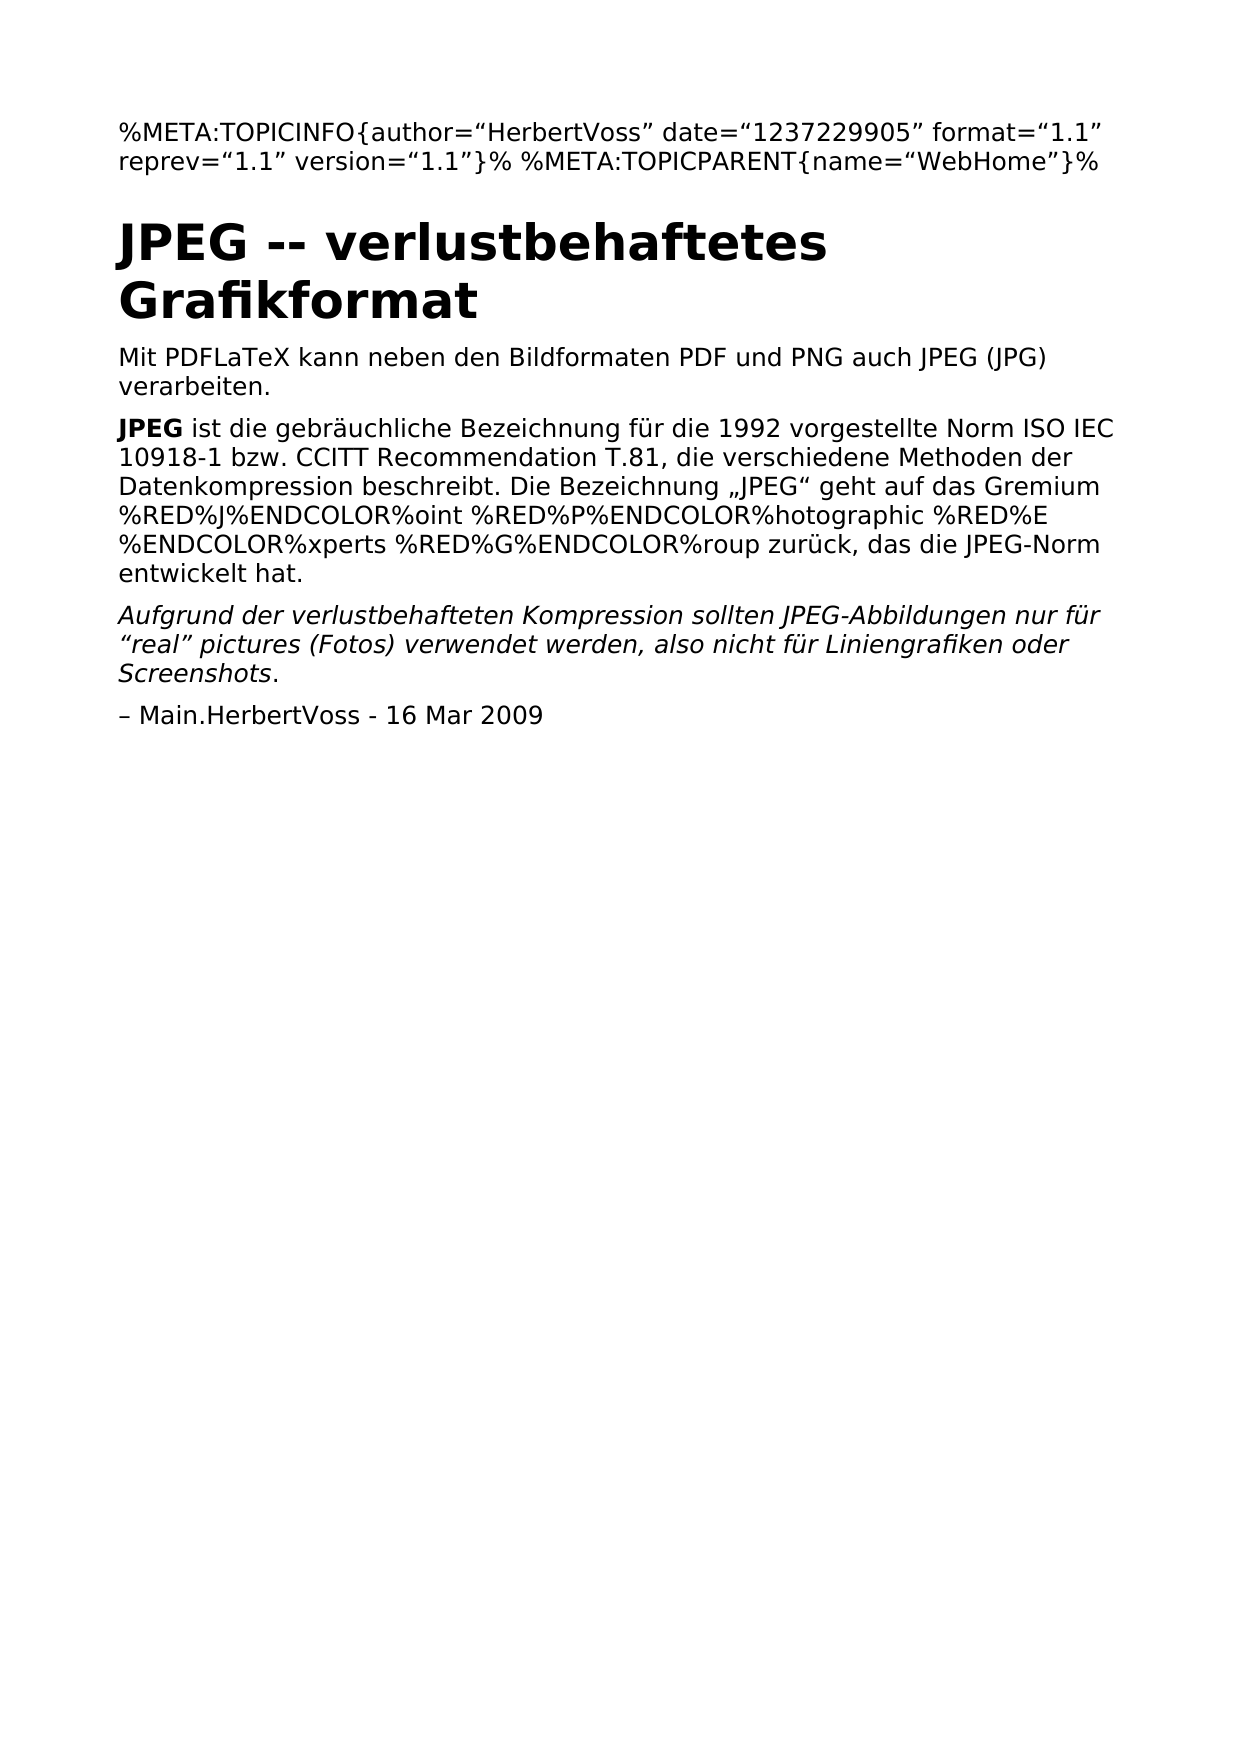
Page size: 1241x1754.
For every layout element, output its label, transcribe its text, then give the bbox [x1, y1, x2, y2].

text – Main.HerbertVoss - 16 Mar 2009 [118, 701, 1122, 730]
text Aufgrund der verlustbehafteten Kompression sollten JPEG-Abbildungen nur für “real” pictures (Fotos) verwendet werden, also nicht für Liniengrafiken oder Screenshots. [118, 601, 1122, 689]
text %META:TOPICINFO{author=“HerbertVoss” date=“1237229905” format=“1.1” reprev=“1.1” version=“1.1”}% %META:TOPICPARENT{name=“WebHome”}% [118, 118, 1122, 176]
text Mit PDFLaTeX kann neben den Bildformaten PDF und PNG auch JPEG (JPG) verarbeiten. [118, 343, 1122, 401]
text JPEG ist die gebräuchliche Bezeichnung für die 1992 vorgestellte Norm ISO IEC 10918-1 bzw. CCITT Recommendation T.81, die verschiedene Methoden der Datenkompression beschreibt. Die Bezeichnung „JPEG“ geht auf das Gremium %RED%J%ENDCOLOR%oint %RED%P%ENDCOLOR%hotographic %RED%E%ENDCOLOR%xperts %RED%G%ENDCOLOR%roup zurück, das die JPEG-Norm entwickelt hat. [118, 414, 1122, 589]
subtitle JPEG -- verlustbehaftetes Grafikformat [118, 214, 1122, 330]
